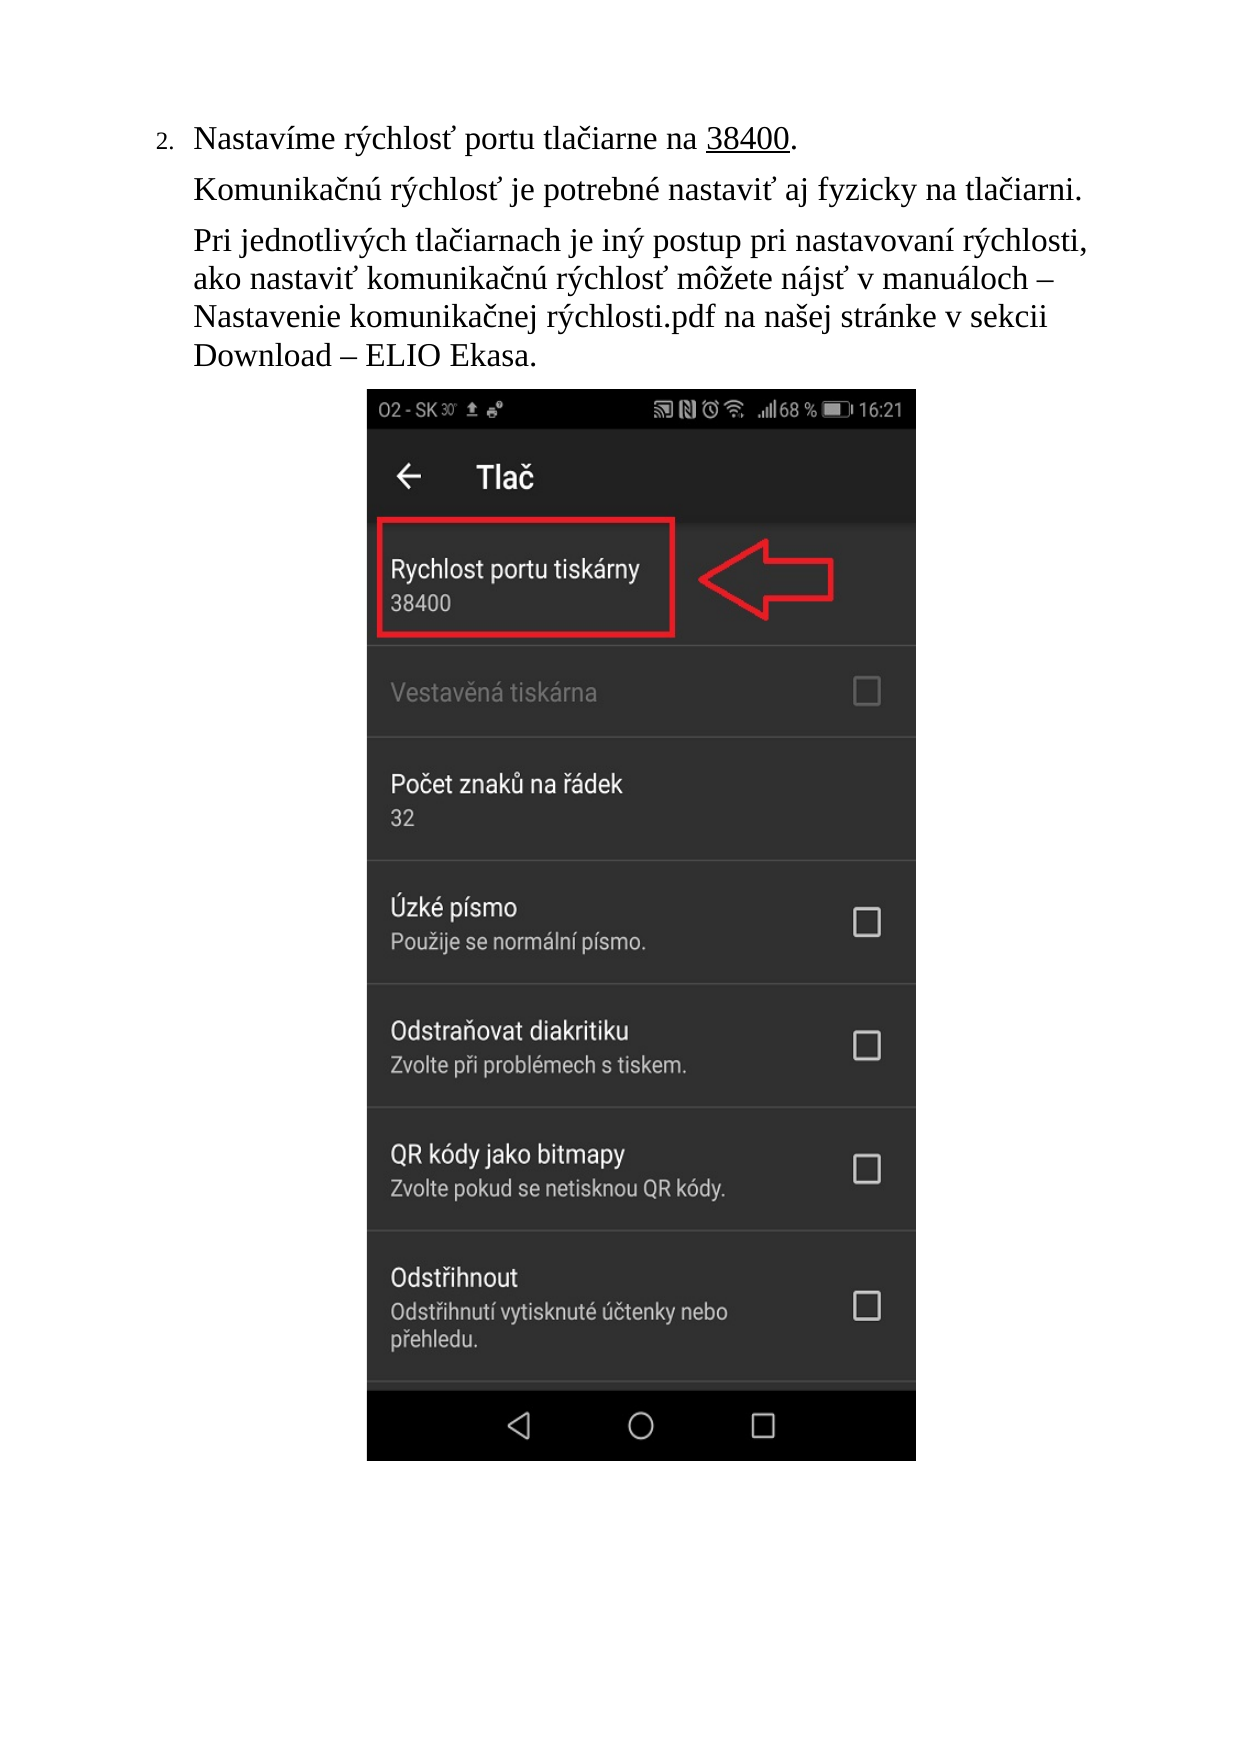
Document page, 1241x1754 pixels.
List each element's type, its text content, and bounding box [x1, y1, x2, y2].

list Komunikačnú rýchlosť je potrebné nastaviť aj fyzicky na tlačiarni. [156, 169, 1122, 207]
list Nastavíme rýchlosť portu tlačiarne na 38400. [156, 118, 1122, 156]
list Pri jednotlivých tlačiarnach je iný postup pri nastavovaní rýchlosti, ako nastaviť komunikačnú rýchlosť môžete nájsť v manuáloch – Nastavenie komunikačnej rýchlosti.pdf na našej stránke v sekcii Download – ELIO Ekasa. [156, 220, 1122, 373]
picture [366, 389, 916, 1461]
